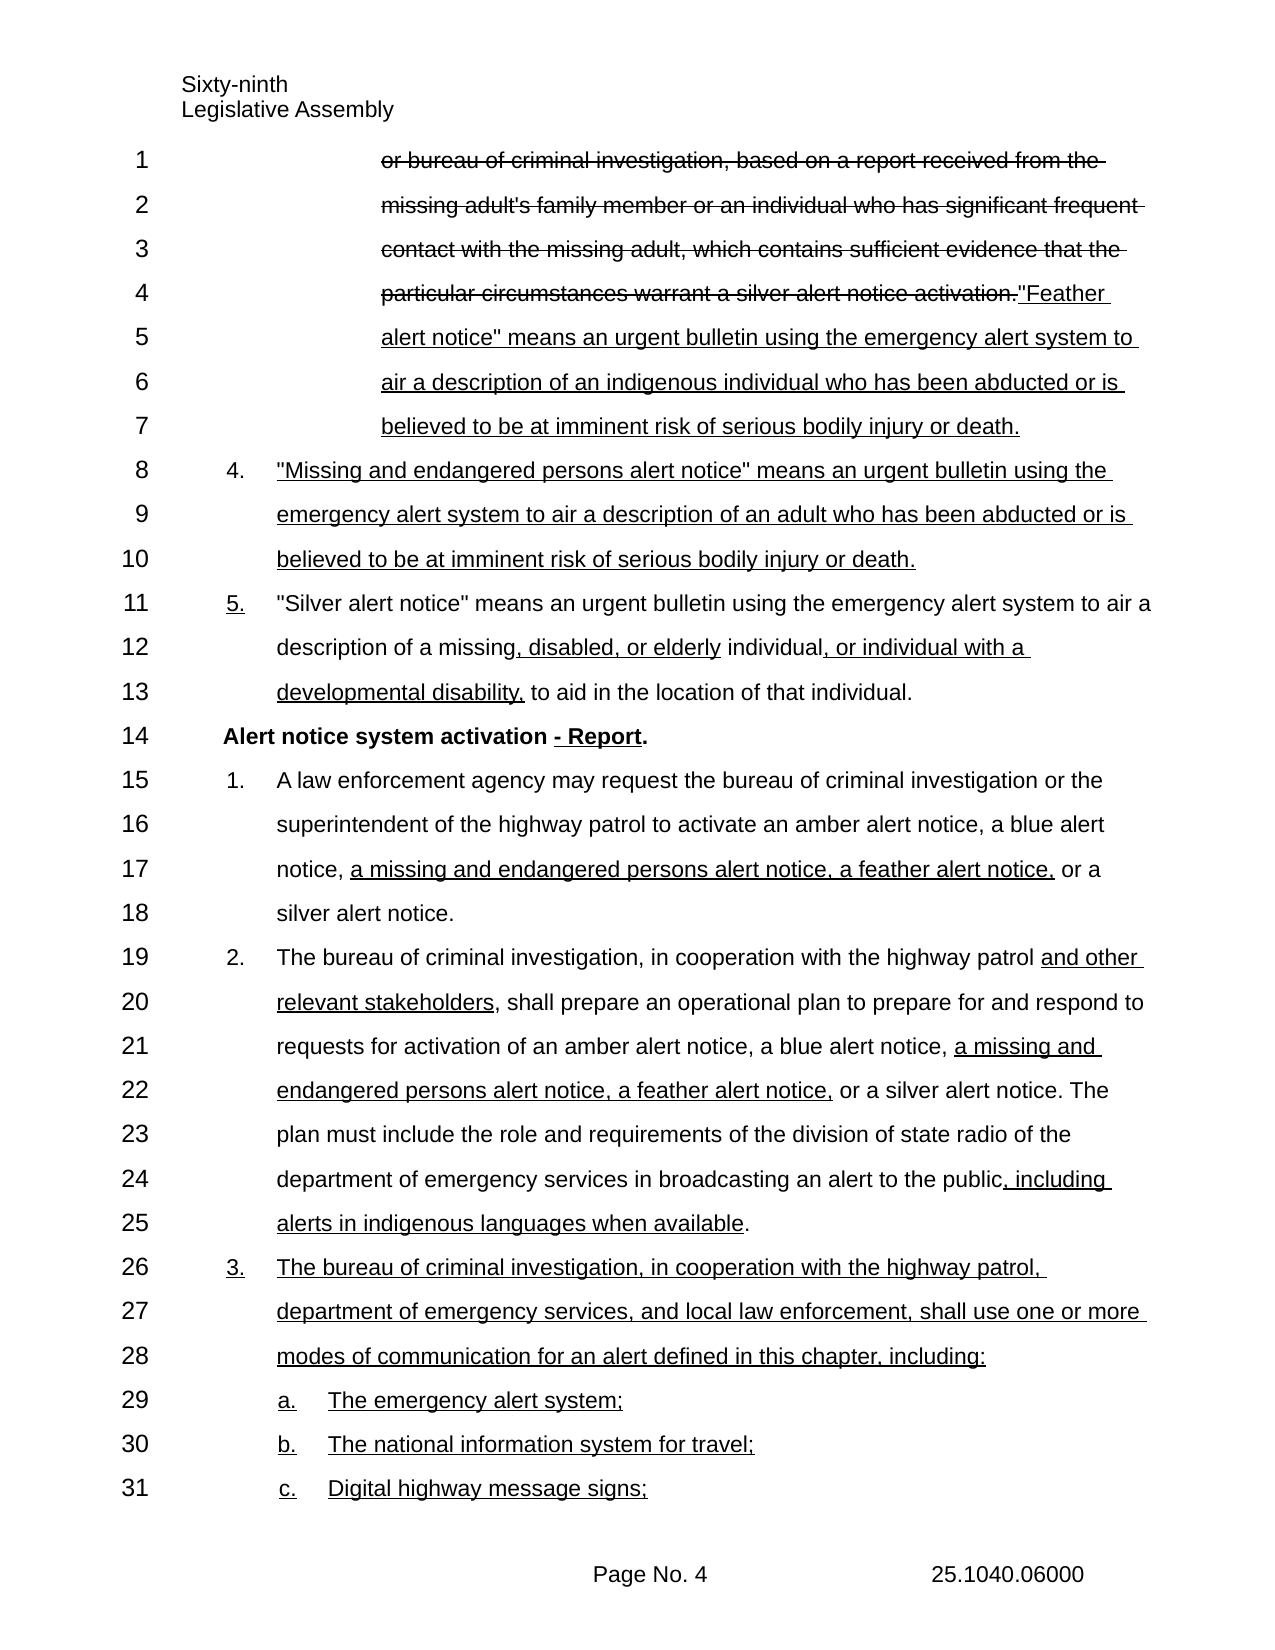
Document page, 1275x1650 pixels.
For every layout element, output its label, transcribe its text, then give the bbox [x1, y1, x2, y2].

text 4. "Missing and endangered persons alert notice" means an urgent bulletin using the emergency alert system to air a description of an adult who has been abducted or is believed to be at imminent risk of serious bodily injury or death. [181, 443, 1154, 576]
text b. The national information system for travel; [181, 1417, 1154, 1461]
text 1. A law enforcement agency may request the bureau of criminal investigation or the superintendent of the highway patrol to activate an amber alert notice, a blue alert notice, a missing and endangered persons alert notice, a feather alert notice, or a silver alert notice. [181, 753, 1154, 930]
text 5. "Silver alert notice" means an urgent bulletin using the emergency alert system to air a description of a missing, disabled, or elderly individual, or individual with a developmental disability, to aid in the location of that individual. [181, 576, 1154, 709]
subtitle Alert notice system activation - Report. [181, 709, 1154, 753]
text 2. The bureau of criminal investigation, in cooperation with the highway patrol and other relevant stakeholders, shall prepare an operational plan to prepare for and respond to requests for activation of an amber alert notice, a blue alert notice, a missing and endangered persons alert notice, a feather alert notice, or a silver alert notice. The plan must include the role and requirements of the division of state radio of the department of emergency services in broadcasting an alert to the public, including alerts in indigenous languages when available. [181, 930, 1154, 1240]
text or bureau of criminal investigation, based on a report received from the missing adult's family member or an individual who has significant frequent contact with the missing adult, which contains sufficient evidence that the particular circumstances warrant a silver alert notice activation."Feather alert notice" means an urgent bulletin using the emergency alert system to air a description of an indigenous individual who has been abducted or is believed to be at imminent risk of serious bodily injury or death. [181, 133, 1154, 443]
text a. The emergency alert system; [181, 1373, 1154, 1417]
text 3. The bureau of criminal investigation, in cooperation with the highway patrol, department of emergency services, and local law enforcement, shall use one or more modes of communication for an alert defined in this chapter, including: [181, 1240, 1154, 1373]
text c. Digital highway message signs; [181, 1461, 1154, 1506]
